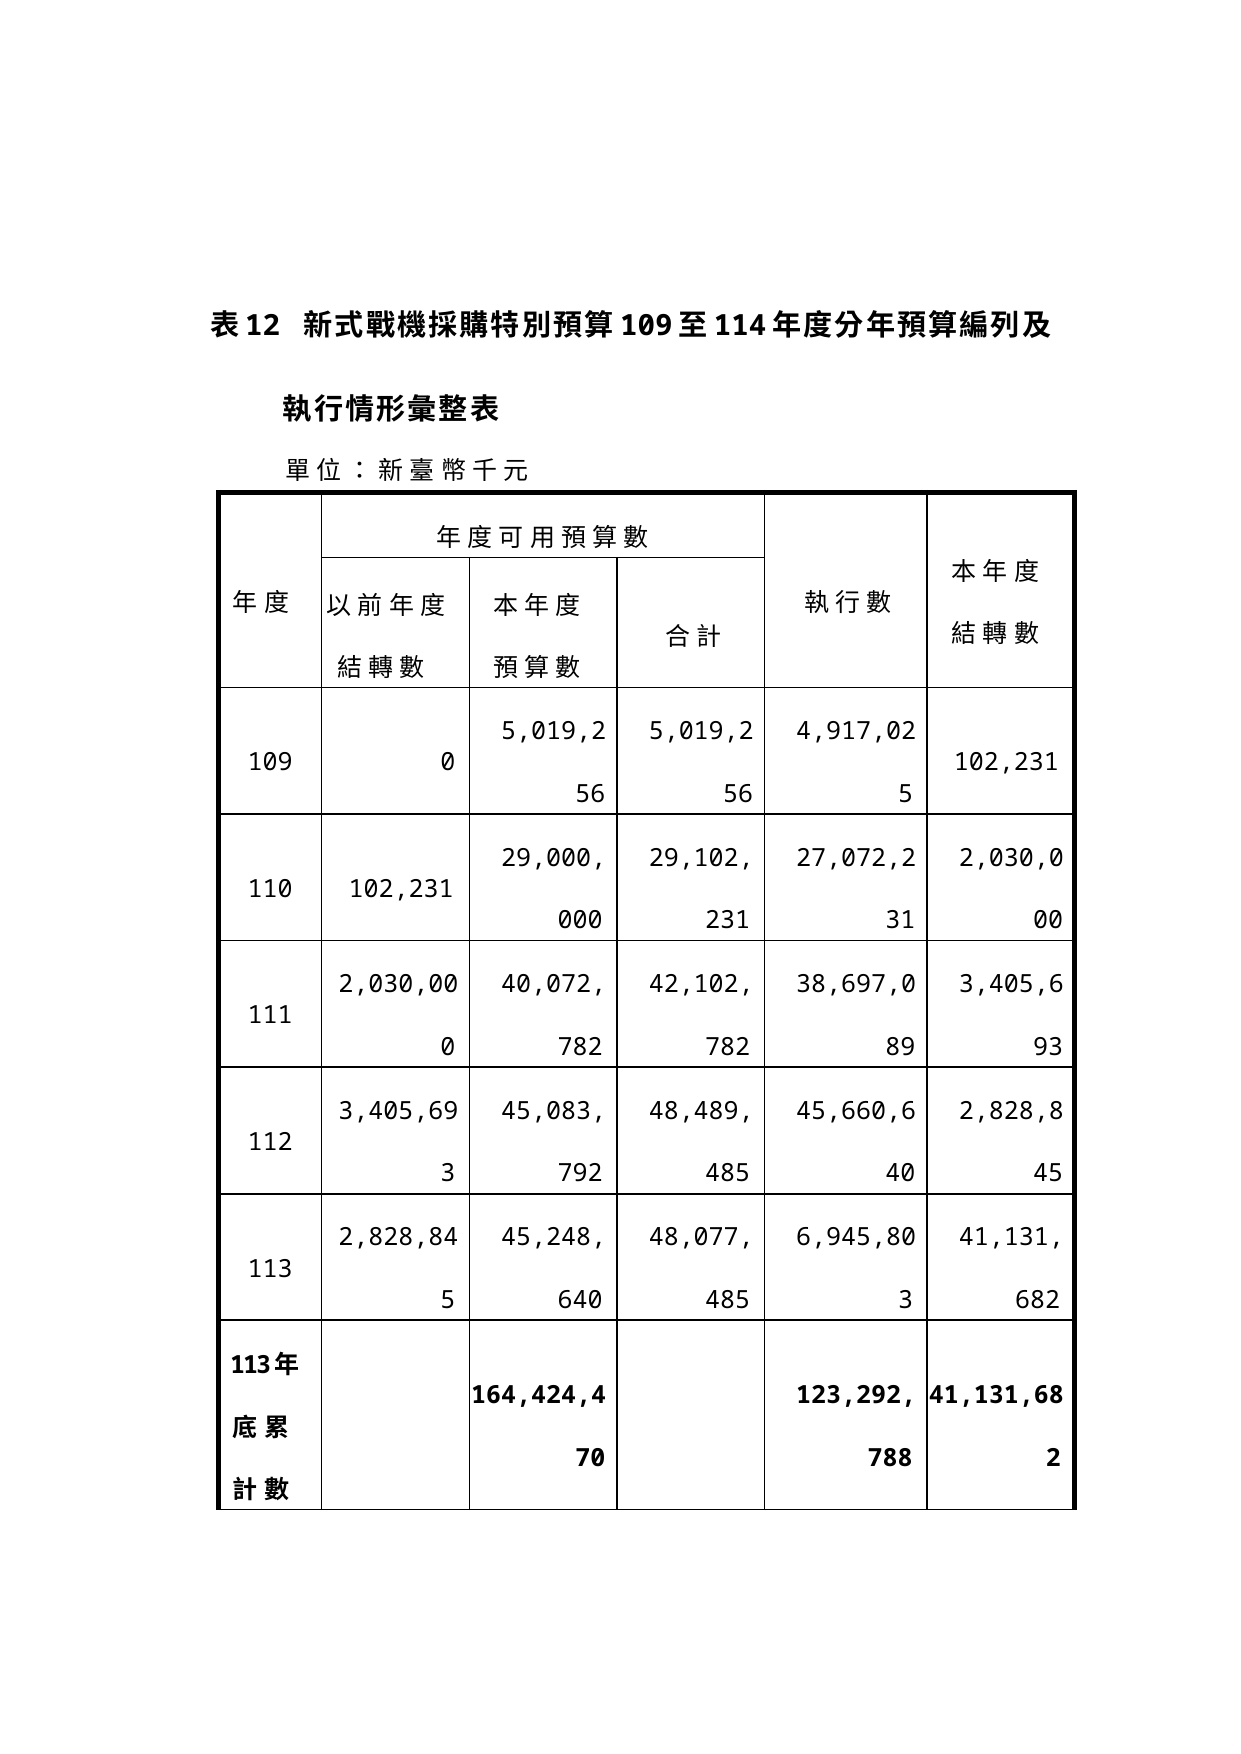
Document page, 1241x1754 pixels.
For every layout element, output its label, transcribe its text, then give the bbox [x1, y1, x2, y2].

table_cell 0 [322, 688, 469, 813]
table_cell 2,828,845 [322, 1195, 469, 1319]
table_cell 113 [221, 1195, 321, 1319]
table_cell 5,019,256 [618, 688, 764, 813]
table_cell 45,083,792 [470, 1068, 616, 1193]
table_cell 2,828,845 [928, 1068, 1072, 1193]
table_cell 40,072,782 [470, 941, 616, 1066]
table_cell 4,917,025 [765, 688, 926, 813]
table_cell 27,072,231 [765, 815, 926, 940]
table_cell 2,030,000 [928, 815, 1072, 940]
table_cell 164,424,470 [470, 1321, 616, 1508]
table_cell 29,102,231 [618, 815, 764, 940]
table_cell 2,030,000 [322, 941, 469, 1066]
table_cell 112 [221, 1068, 321, 1193]
table_cell 45,248,640 [470, 1195, 616, 1319]
table_cell 109 [221, 688, 321, 813]
table_cell 5,019,256 [470, 688, 616, 813]
table_cell 113年底累計數 [221, 1321, 321, 1508]
table_cell 42,102,782 [618, 941, 764, 1066]
table_header 年度可用預算數 [322, 495, 764, 557]
text 表12 新式戰機採購特別預算109至114年度分年預算編列及執行情形彙整表 單位：新臺幣千元 [207, 240, 1063, 490]
table_cell 以前年度結轉數 [322, 558, 469, 687]
table_cell 38,697,089 [765, 941, 926, 1066]
table_cell 123,292,788 [765, 1321, 926, 1508]
table_cell 45,660,640 [765, 1068, 926, 1193]
table_cell 6,945,803 [765, 1195, 926, 1319]
table_cell 102,231 [928, 688, 1072, 813]
table_cell 3,405,693 [322, 1068, 469, 1193]
table_cell 110 [221, 815, 321, 940]
table_header 年度 [221, 495, 321, 687]
table_cell 48,077,485 [618, 1195, 764, 1319]
table_header 執行數 [765, 495, 926, 687]
table_cell [322, 1321, 469, 1508]
table_cell 102,231 [322, 815, 469, 940]
table_cell 41,131,682 [928, 1195, 1072, 1319]
table_cell 41,131,682 [928, 1321, 1072, 1508]
table_cell 29,000,000 [470, 815, 616, 940]
table_cell 48,489,485 [618, 1068, 764, 1193]
table_cell 本年度預算數 [470, 558, 616, 687]
table_cell 3,405,693 [928, 941, 1072, 1066]
table_cell 111 [221, 941, 321, 1066]
table_header 本年度結轉數 [928, 495, 1072, 687]
table_cell 合計 [618, 558, 764, 687]
table_cell [618, 1321, 764, 1508]
